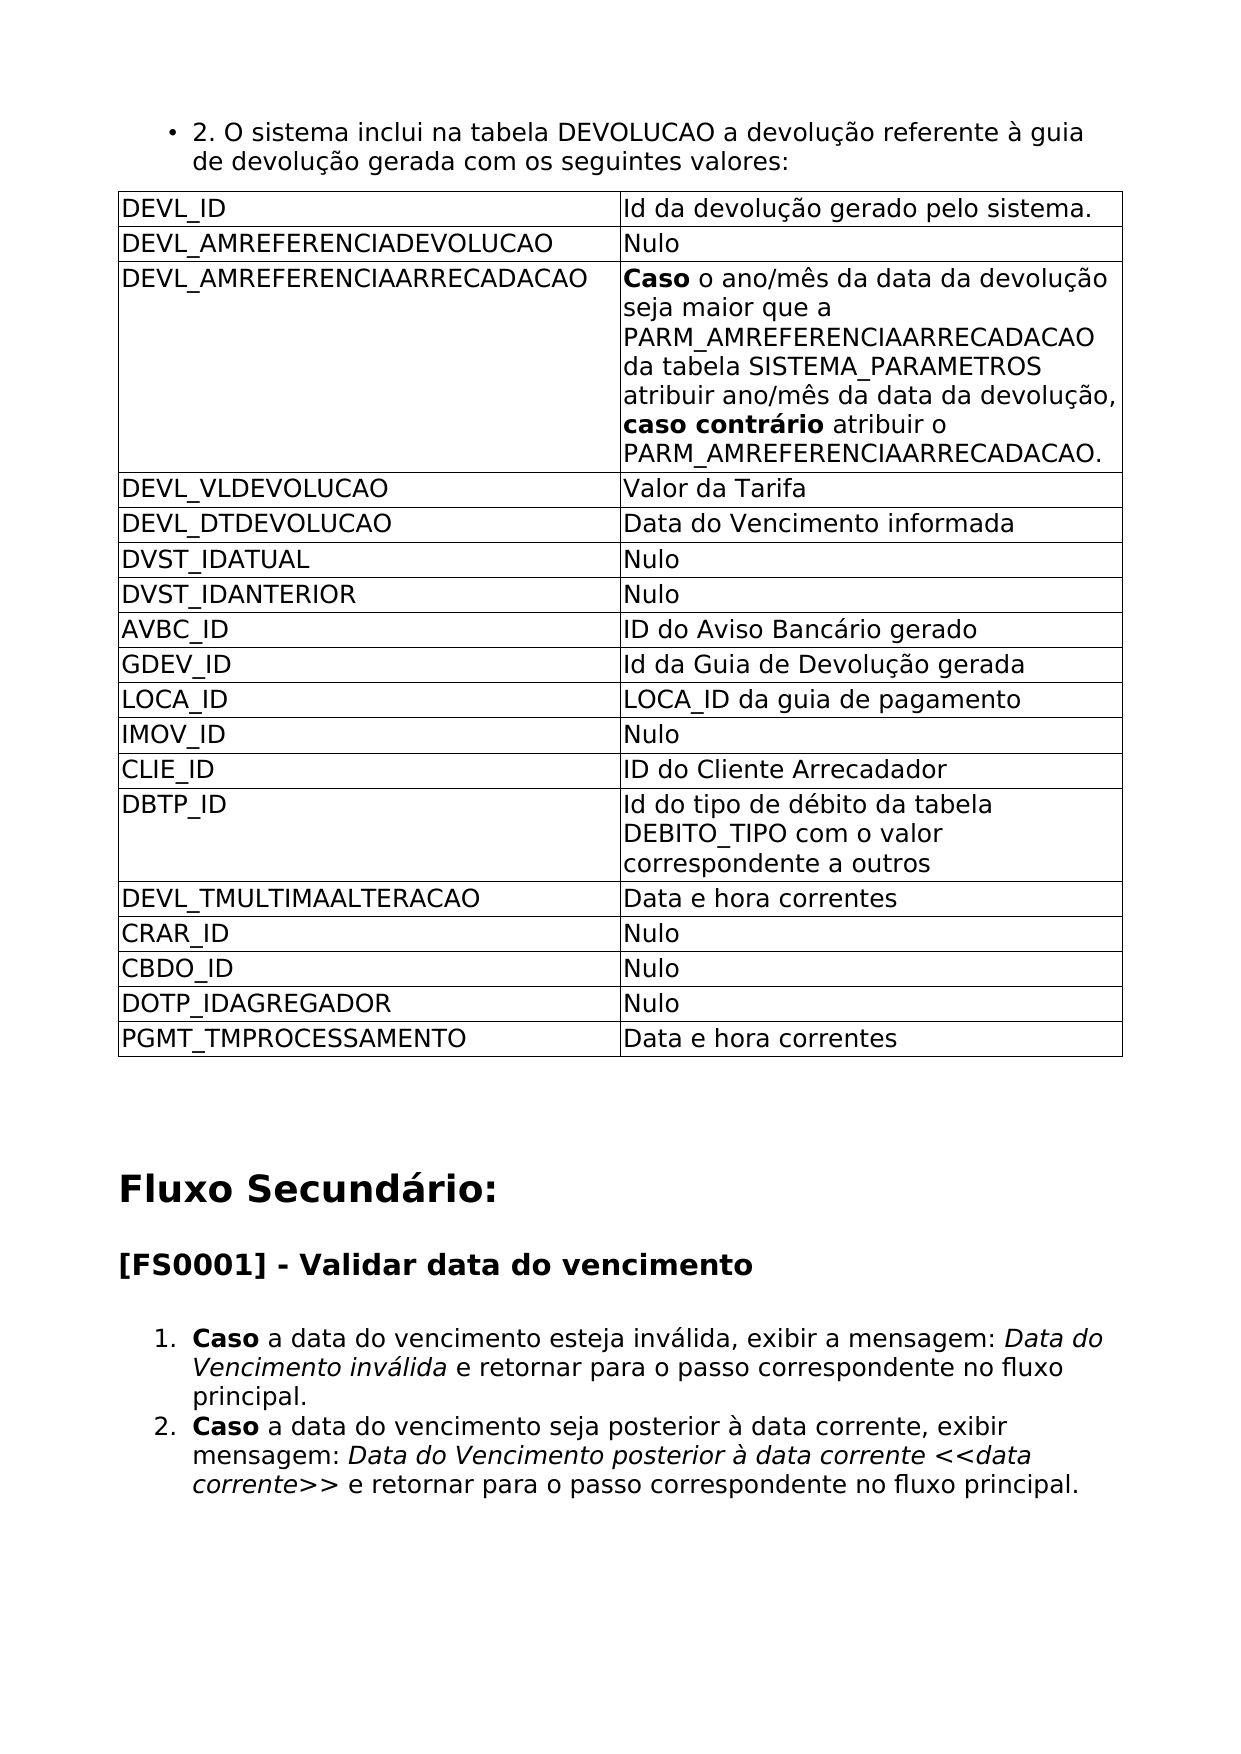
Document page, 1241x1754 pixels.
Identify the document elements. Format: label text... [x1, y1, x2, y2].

table_cell DEVL_TMULTIMAALTERACAO [119, 882, 620, 916]
table_header DEVL_ID [119, 192, 620, 226]
table_cell Nulo [621, 952, 1122, 986]
table_cell DEVL_AMREFERENCIADEVOLUCAO [119, 227, 620, 261]
table_cell LOCA_ID da guia de pagamento [621, 683, 1122, 717]
table_cell Valor da Tarifa [621, 473, 1122, 507]
subtitle Fluxo Secundário: [118, 1167, 1122, 1211]
table_cell Nulo [621, 987, 1122, 1021]
table_cell GDEV_ID [119, 648, 620, 682]
table_cell DEVL_VLDEVOLUCAO [119, 473, 620, 507]
table_cell DBTP_ID [119, 789, 620, 881]
table_cell Id do tipo de débito da tabela DEBITO_TIPO com o valor correspondente a outros [621, 789, 1122, 881]
table_cell DEVL_DTDEVOLUCAO [119, 508, 620, 542]
table_cell Nulo [621, 578, 1122, 612]
table_cell Id da Guia de Devolução gerada [621, 648, 1122, 682]
table_cell Data do Vencimento informada [621, 508, 1122, 542]
table_cell Nulo [621, 543, 1122, 577]
table_cell Nulo [621, 718, 1122, 752]
table_cell Data e hora correntes [621, 882, 1122, 916]
table_cell Caso o ano/mês da data da devolução seja maior que a PARM_AMREFERENCIAARRECADACAO da tabela SISTEMA_PARAMETROS atribuir ano/mês da data da devolução, caso contrário atribuir o PARM_AMREFERENCIAARRECADACAO. [621, 262, 1122, 472]
table_cell AVBC_ID [119, 613, 620, 647]
subtitle [FS0001] - Validar data do vencimento [118, 1248, 1122, 1282]
table_cell Nulo [621, 227, 1122, 261]
table_header Id da devolução gerado pelo sistema. [621, 192, 1122, 226]
table_cell DEVL_AMREFERENCIAARRECADACAO [119, 262, 620, 472]
table_cell PGMT_TMPROCESSAMENTO [119, 1022, 620, 1056]
table_cell CRAR_ID [119, 917, 620, 951]
list Caso a data do vencimento esteja inválida, exibir a mensagem: Data do Vencimento inválida e retornar para o passo correspondente no fluxo principal. [177, 1324, 1122, 1412]
list Caso a data do vencimento seja posterior à data corrente, exibir mensagem: Data do Vencimento posterior à data corrente <<data corrente>> e retornar para o passo correspondente no fluxo principal. [177, 1412, 1122, 1499]
table_cell Nulo [621, 917, 1122, 951]
table_cell ID do Cliente Arrecadador [621, 754, 1122, 787]
table_cell DOTP_IDAGREGADOR [119, 987, 620, 1021]
table_cell Data e hora correntes [621, 1022, 1122, 1056]
list 2. O sistema inclui na tabela DEVOLUCAO a devolução referente à guia de devolução gerada com os seguintes valores: [177, 118, 1122, 176]
table_cell CLIE_ID [119, 754, 620, 787]
table_cell ID do Aviso Bancário gerado [621, 613, 1122, 647]
table_cell CBDO_ID [119, 952, 620, 986]
table_cell LOCA_ID [119, 683, 620, 717]
table_cell IMOV_ID [119, 718, 620, 752]
table_cell DVST_IDATUAL [119, 543, 620, 577]
table_cell DVST_IDANTERIOR [119, 578, 620, 612]
